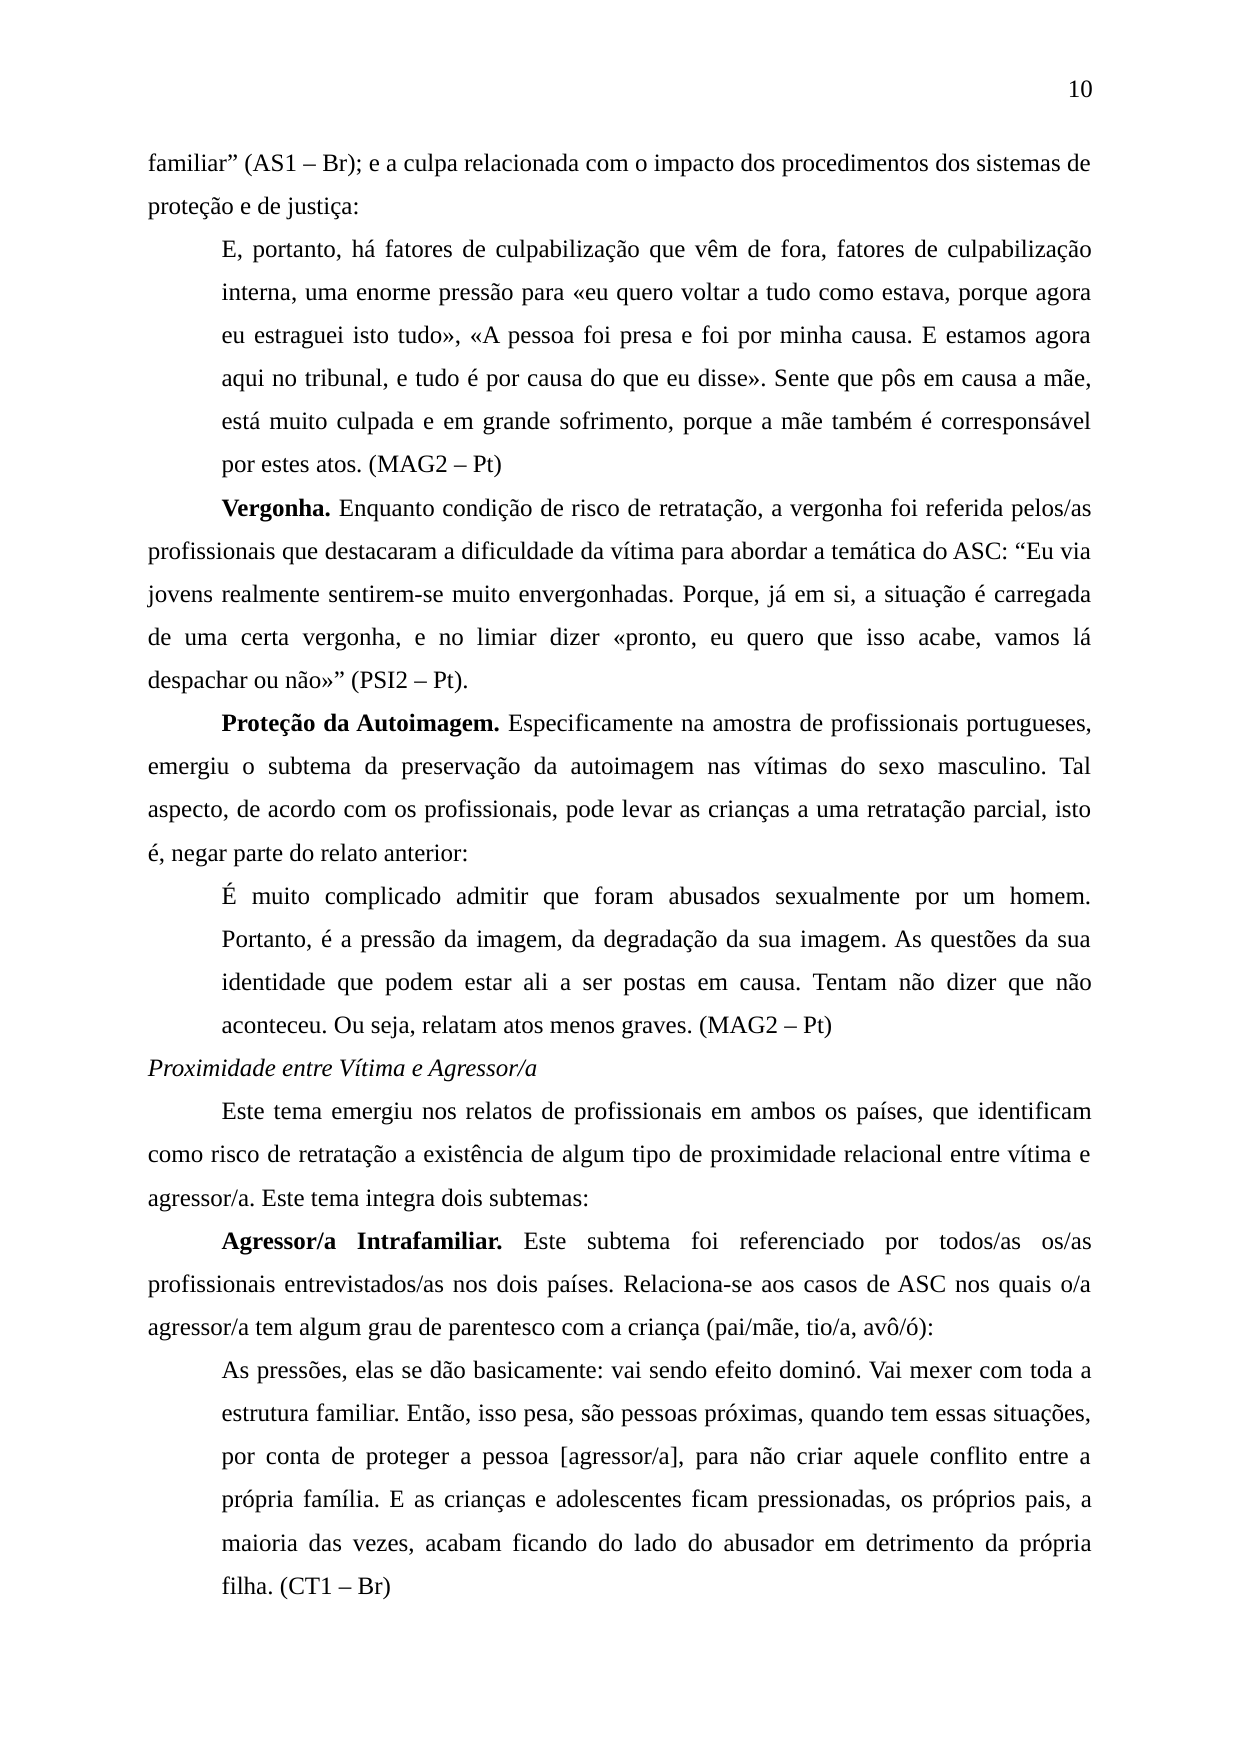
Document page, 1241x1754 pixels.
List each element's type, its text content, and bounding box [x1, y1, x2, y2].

text Agressor/a Intrafamiliar. Este subtema foi referenciado por todos/as os/as profissionais entrevistados/as nos dois países. Relaciona-se aos casos de ASC nos quais o/a agressor/a tem algum grau de parentesco com a criança (pai/mãe, tio/a, avô/ó): [148, 1226, 1092, 1341]
text E, portanto, há fatores de culpabilização que vêm de fora, fatores de culpabilização interna, uma enorme pressão para «eu quero voltar a tudo como estava, porque agora eu estraguei isto tudo», «A pessoa foi presa e foi por minha causa. E estamos agora aqui no tribunal, e tudo é por causa do que eu disse». Sente que pôs em causa a mãe, está muito culpada e em grande sofrimento, porque a mãe também é corresponsável por estes atos. (MAG2 – Pt) [221, 234, 1092, 478]
text É muito complicado admitir que foram abusados sexualmente por um homem. Portanto, é a pressão da imagem, da degradação da sua imagem. As questões da sua identidade que podem estar ali a ser postas em causa. Tentam não dizer que não aconteceu. Ou seja, relatam atos menos graves. (MAG2 – Pt) [221, 881, 1092, 1039]
text Proximidade entre Vítima e Agressor/a [148, 1053, 1092, 1082]
text Vergonha. Enquanto condição de risco de retratação, a vergonha foi referida pelos/as profissionais que destacaram a dificuldade da vítima para abordar a temática do ASC: “Eu via jovens realmente sentirem-se muito envergonhadas. Porque, já em si, a situação é carregada de uma certa vergonha, e no limiar dizer «pronto, eu quero que isso acabe, vamos lá despachar ou não»” (PSI2 – Pt). [148, 493, 1092, 694]
text familiar” (AS1 – Br); e a culpa relacionada com o impacto dos procedimentos dos sistemas de proteção e de justiça: [148, 148, 1092, 219]
text Este tema emergiu nos relatos de profissionais em ambos os países, que identificam como risco de retratação a existência de algum tipo de proximidade relacional entre vítima e agressor/a. Este tema integra dois subtemas: [148, 1096, 1092, 1211]
text As pressões, elas se dão basicamente: vai sendo efeito dominó. Vai mexer com toda a estrutura familiar. Então, isso pesa, são pessoas próximas, quando tem essas situações, por conta de proteger a pessoa [agressor/a], para não criar aquele conflito entre a própria família. E as crianças e adolescentes ficam pressionadas, os próprios pais, a maioria das vezes, acabam ficando do lado do abusador em detrimento da própria filha. (CT1 – Br) [221, 1355, 1092, 1599]
text Proteção da Autoimagem. Especificamente na amostra de profissionais portugueses, emergiu o subtema da preservação da autoimagem nas vítimas do sexo masculino. Tal aspecto, de acordo com os profissionais, pode levar as crianças a uma retratação parcial, isto é, negar parte do relato anterior: [148, 708, 1092, 866]
